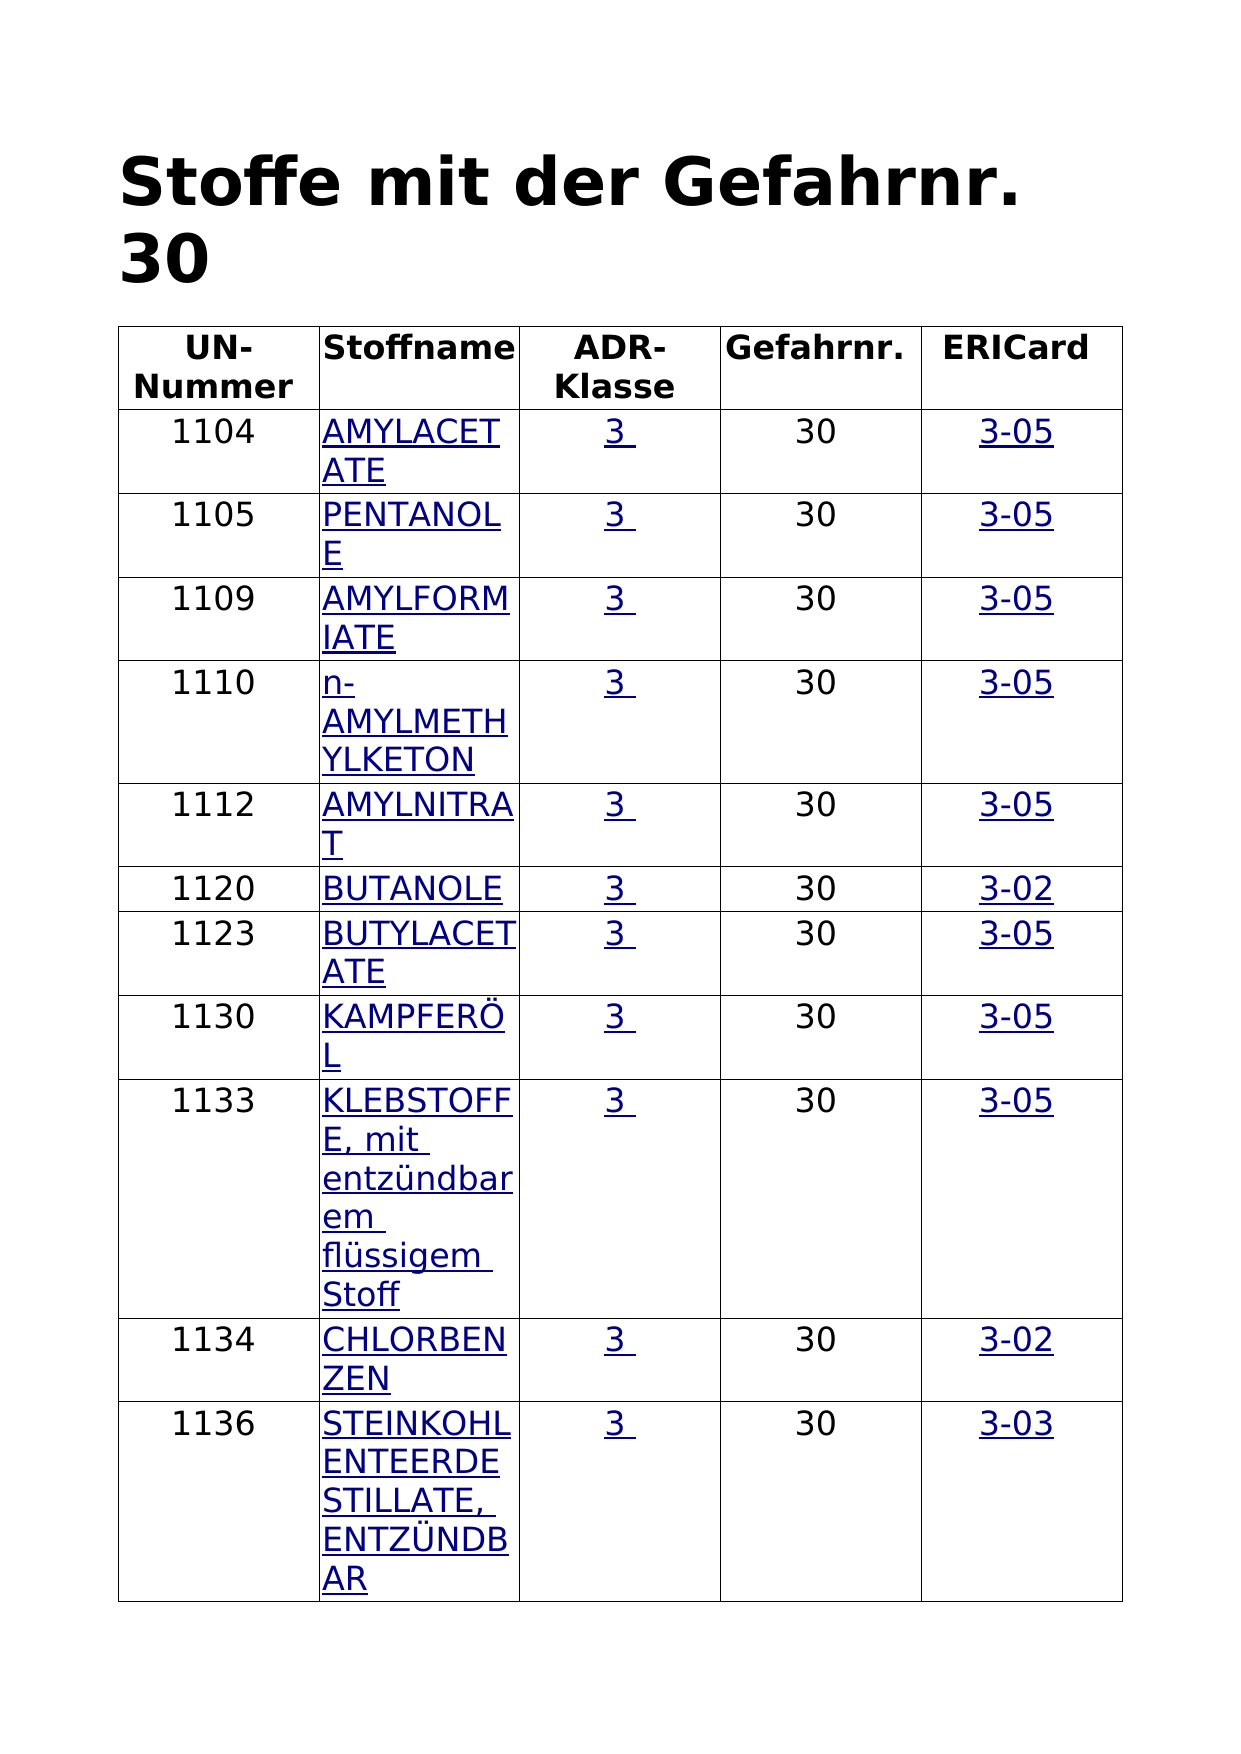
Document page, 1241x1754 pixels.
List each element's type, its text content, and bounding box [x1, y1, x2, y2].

table_header Gefahrnr. [721, 327, 921, 409]
table_cell 3 [520, 578, 720, 660]
table_cell 3 [520, 1080, 720, 1317]
table_cell 3-05 [922, 784, 1122, 866]
table_cell 3-02 [922, 1319, 1122, 1401]
table_cell 30 [721, 661, 921, 783]
table_cell 3 [520, 1402, 720, 1601]
table_cell 1133 [119, 1080, 319, 1317]
table_cell 3-05 [922, 494, 1122, 577]
table_cell KAMPFERÖL [320, 996, 519, 1078]
table_cell CHLORBENZEN [320, 1319, 519, 1401]
table_cell 3 [520, 494, 720, 577]
table_cell BUTYLACETATE [320, 912, 519, 995]
table_cell 3-05 [922, 1080, 1122, 1317]
table_cell 3 [520, 867, 720, 911]
table_cell 3-05 [922, 410, 1122, 493]
table_cell 30 [721, 1080, 921, 1317]
table_cell 30 [721, 784, 921, 866]
table_cell 3 [520, 784, 720, 866]
table_cell 3 [520, 410, 720, 493]
table_cell 3-05 [922, 661, 1122, 783]
table_cell KLEBSTOFFE, mit entzündbarem flüssigem Stoff [320, 1080, 519, 1317]
subtitle Stoffe mit der Gefahrnr. 30 [118, 143, 1122, 298]
table_header ERICard [922, 327, 1122, 409]
table_header UN-Nummer [119, 327, 319, 409]
table_cell 1105 [119, 494, 319, 577]
table_cell 3 [520, 996, 720, 1078]
table_cell 1136 [119, 1402, 319, 1601]
table_cell 1134 [119, 1319, 319, 1401]
table_cell 3 [520, 661, 720, 783]
table_cell 3-05 [922, 578, 1122, 660]
table_cell AMYLFORMIATE [320, 578, 519, 660]
table_cell 3 [520, 1319, 720, 1401]
table_cell 30 [721, 867, 921, 911]
table_header ADR-Klasse [520, 327, 720, 409]
table_cell 30 [721, 996, 921, 1078]
table_cell 1104 [119, 410, 319, 493]
table_cell 30 [721, 494, 921, 577]
table_cell 1120 [119, 867, 319, 911]
table_cell n-AMYLMETHYLKETON [320, 661, 519, 783]
table_cell 1110 [119, 661, 319, 783]
table_cell 30 [721, 410, 921, 493]
table_cell 3-05 [922, 912, 1122, 995]
table_cell 3-02 [922, 867, 1122, 911]
table_header Stoffname [320, 327, 519, 409]
table_cell 1109 [119, 578, 319, 660]
table_cell 3 [520, 912, 720, 995]
table_cell PENTANOLE [320, 494, 519, 577]
table_cell 3-05 [922, 996, 1122, 1078]
table_cell 30 [721, 578, 921, 660]
table_cell 1130 [119, 996, 319, 1078]
table_cell BUTANOLE [320, 867, 519, 911]
table_cell AMYLACETATE [320, 410, 519, 493]
table_cell 1112 [119, 784, 319, 866]
table_cell 30 [721, 1402, 921, 1601]
table_cell AMYLNITRAT [320, 784, 519, 866]
table_cell 30 [721, 1319, 921, 1401]
table_cell 1123 [119, 912, 319, 995]
table_cell 3-03 [922, 1402, 1122, 1601]
table_cell 30 [721, 912, 921, 995]
table_cell STEINKOHLENTEERDESTILLATE, ENTZÜNDBAR [320, 1402, 519, 1601]
